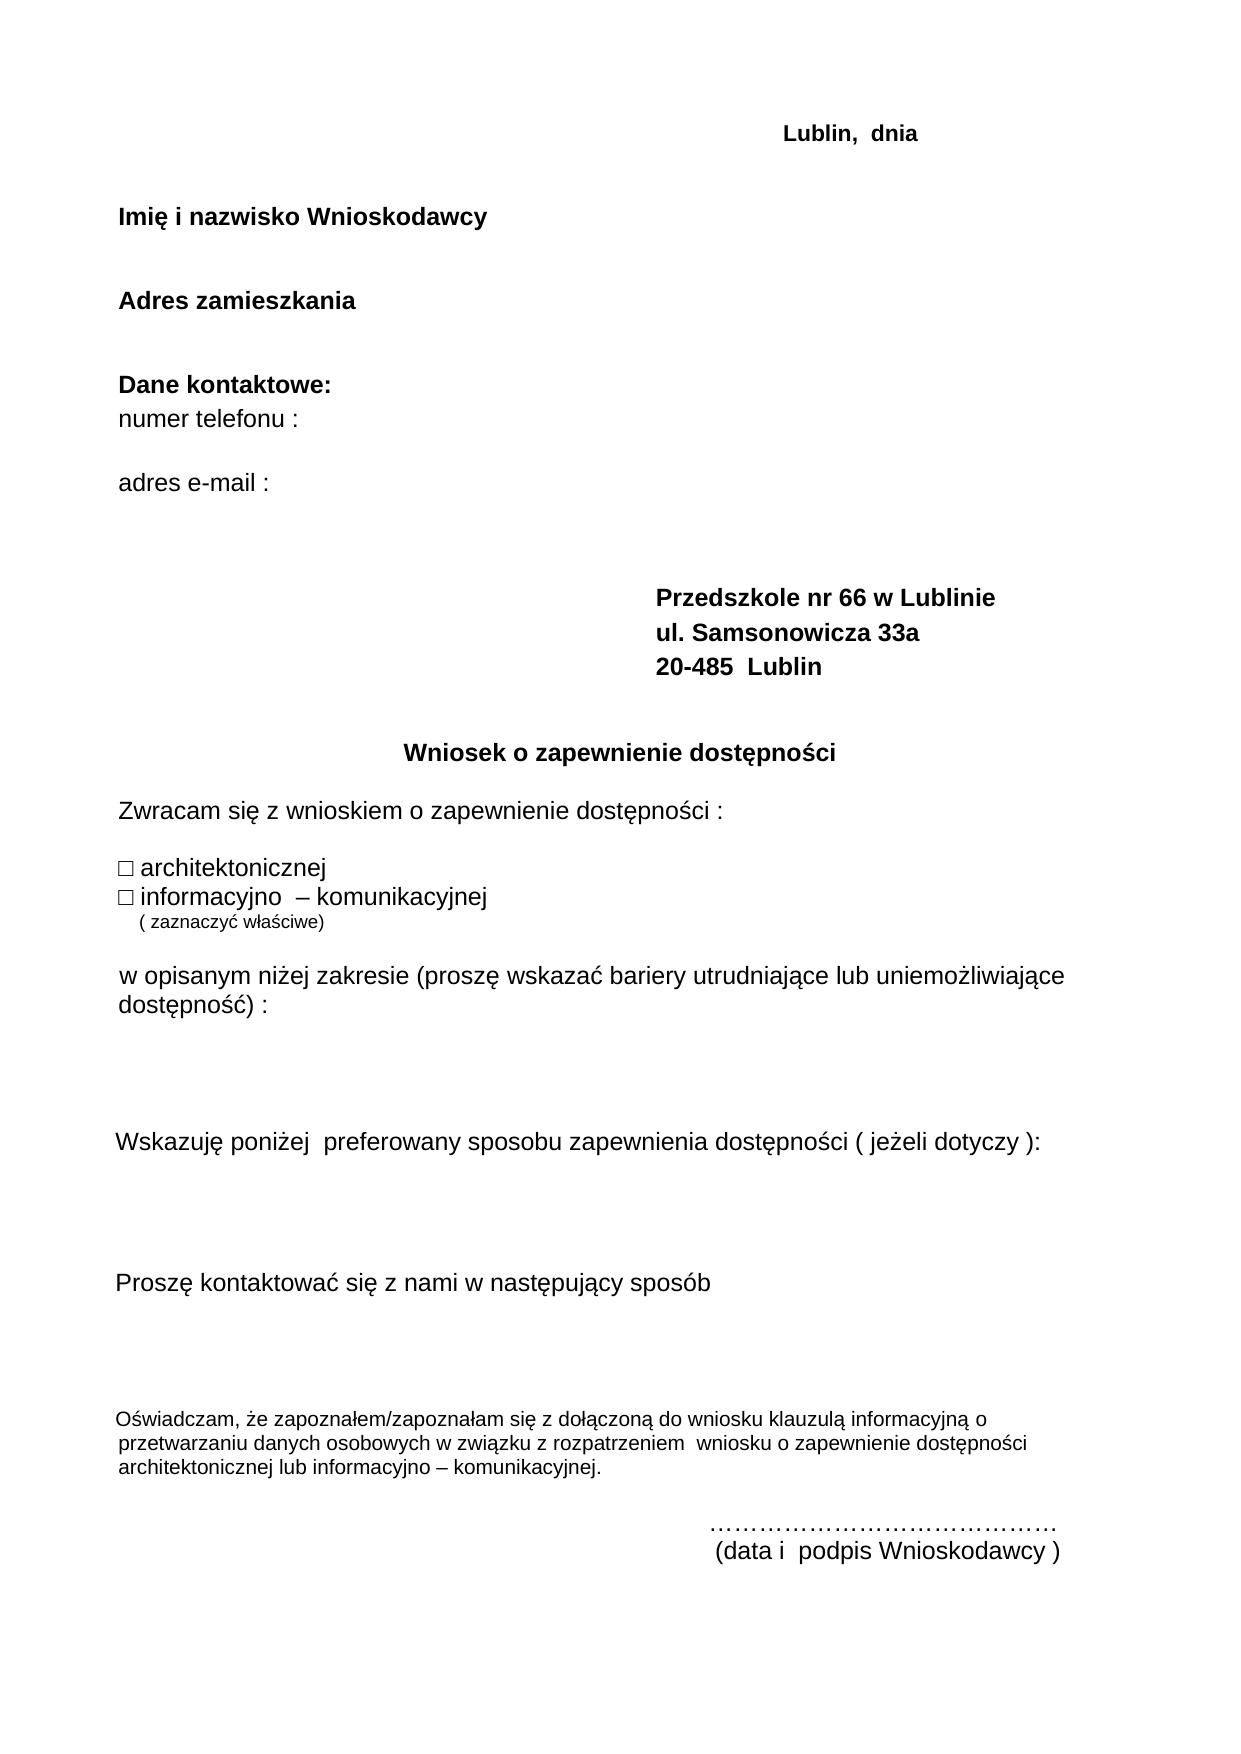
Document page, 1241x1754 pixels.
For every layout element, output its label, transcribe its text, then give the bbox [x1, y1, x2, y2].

text Oświadczam, że zapoznałem/zapoznałam się z dołączoną do wniosku klauzulą informacyjną o przetwarzaniu danych osobowych w związku z rozpatrzeniem wniosku o zapewnienie dostępności architektonicznej lub informacyjno – komunikacyjnej. [115, 1407, 1122, 1479]
text □ informacyjno – komunikacyjnej [118, 882, 1122, 911]
text Wskazuję poniżej preferowany sposobu zapewnienia dostępności ( jeżeli dotyczy ): [115, 1127, 1122, 1155]
text Zwracam się z wnioskiem o zapewnienie dostępności : [118, 796, 1122, 825]
text ( zaznaczyć właściwe) [118, 911, 1122, 932]
text Lublin, dnia [118, 118, 1145, 173]
text □ architektonicznej [118, 853, 1122, 882]
text numer telefonu : [118, 404, 1122, 433]
text Imię i nazwisko Wnioskodawcy [118, 202, 1122, 231]
text …………………………………… [634, 1507, 1122, 1536]
text Wniosek o zapewnienie dostępności [118, 738, 1122, 767]
text (data i podpis Wnioskodawcy ) [634, 1536, 1122, 1565]
text Proszę kontaktować się z nami w następujący sposób [115, 1268, 1122, 1297]
text Adres zamieszkania [118, 286, 1122, 314]
text 20-485 Lublin [656, 652, 1122, 681]
text Przedszkole nr 66 w Lublinie [656, 583, 1122, 612]
text w opisanym niżej zakresie (proszę wskazać bariery utrudniające lub uniemożliwiające dostępność) : [118, 961, 1122, 1019]
text adres e-mail : [118, 468, 1122, 497]
text ul. Samsonowicza 33a [656, 617, 1122, 646]
text Dane kontaktowe: [118, 370, 1122, 398]
